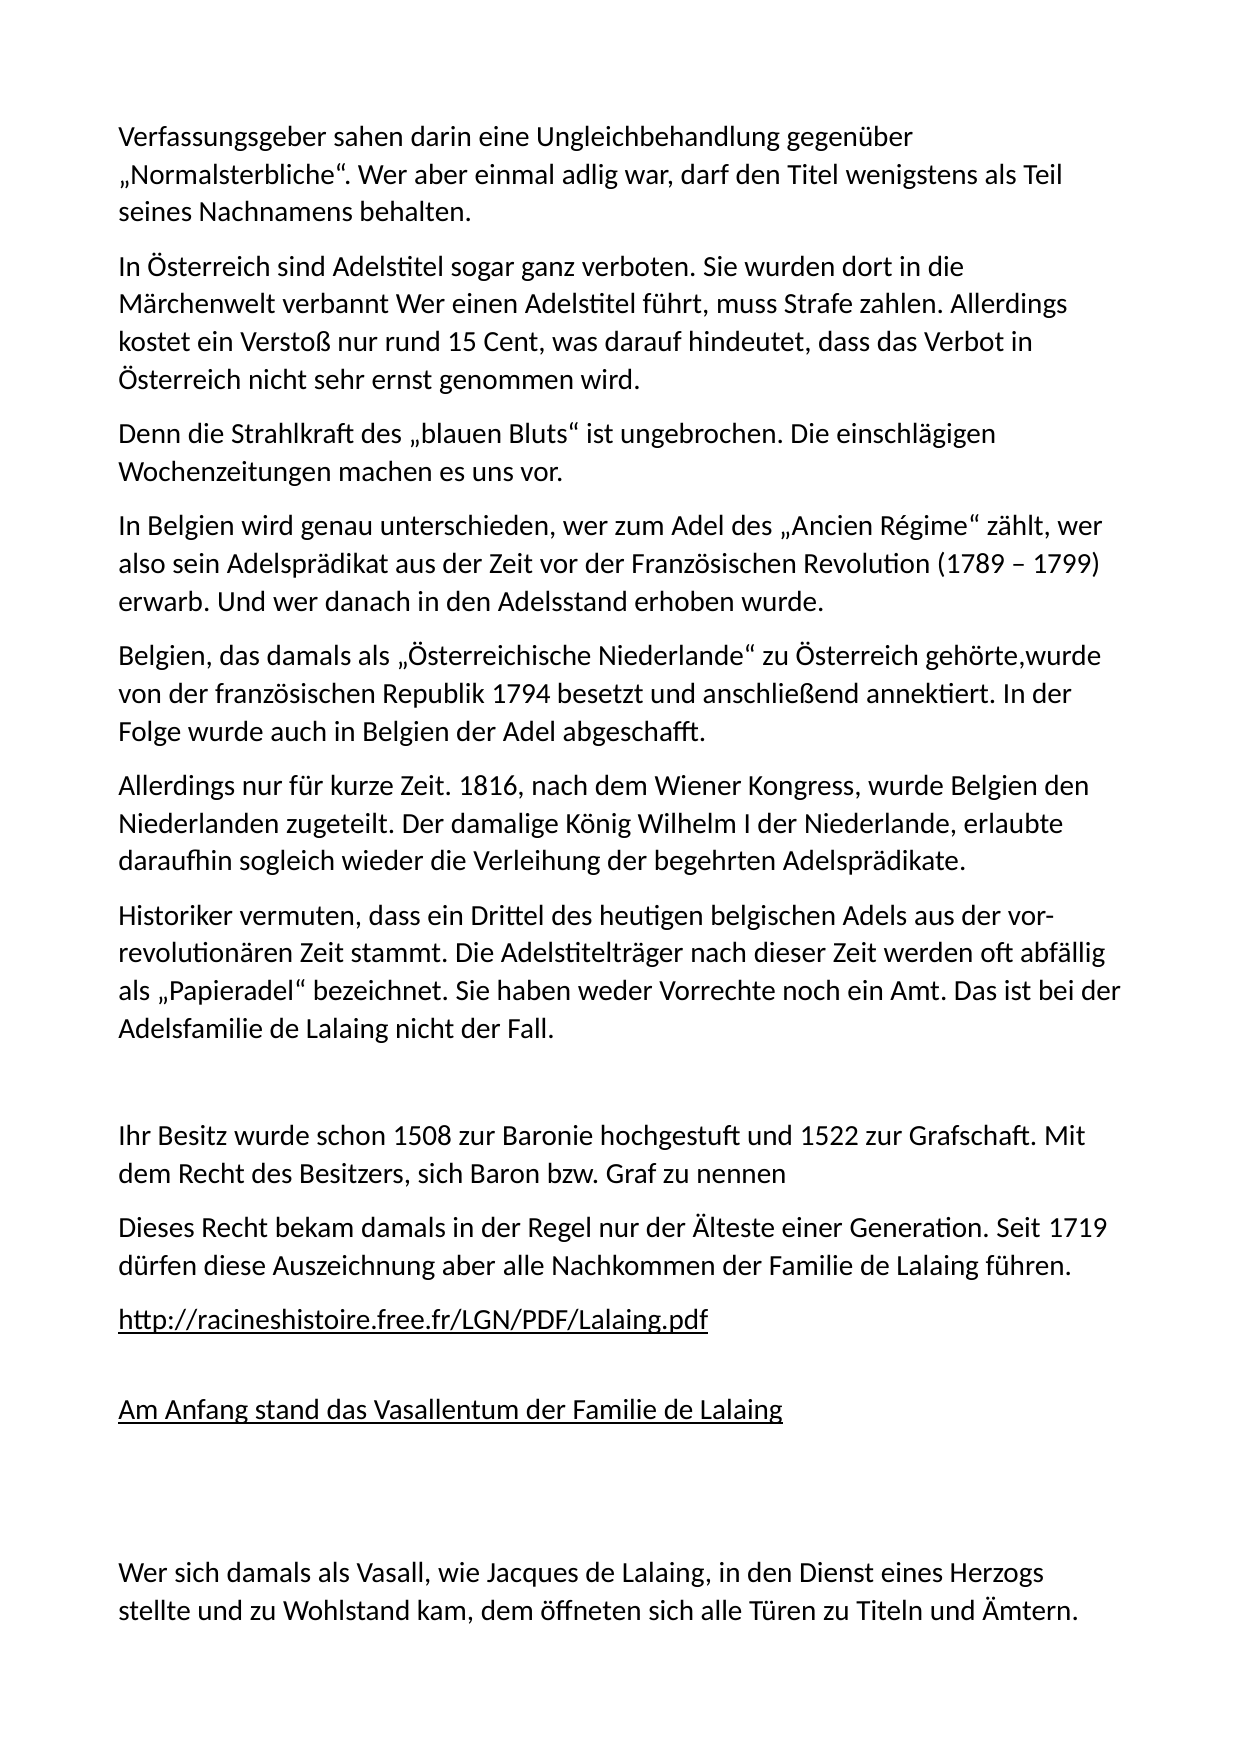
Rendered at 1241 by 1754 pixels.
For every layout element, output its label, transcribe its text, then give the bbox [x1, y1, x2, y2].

text Allerdings nur für kurze Zeit. 1816, nach dem Wiener Kongress, wurde Belgien den Niederlanden zugeteilt. Der damalige König Wilhelm I der Niederlande, erlaubte daraufhin sogleich wieder die Verleihung der begehrten Adelsprädikate. [118, 767, 1122, 878]
text In Österreich sind Adelstitel sogar ganz verboten. Sie wurden dort in die Märchenwelt verbannt Wer einen Adelstitel führt, muss Strafe zahlen. Allerdings kostet ein Verstoß nur rund 15 Cent, was darauf hindeutet, dass das Verbot in Österreich nicht sehr ernst genommen wird. [118, 248, 1122, 397]
text http://racineshistoire.free.fr/LGN/PDF/Lalaing.pdf [118, 1301, 1122, 1337]
text Denn die Strahlkraft des „blauen Bluts“ ist ungebrochen. Die einschlägigen Wochenzeitungen machen es uns vor. [118, 415, 1122, 489]
text Belgien, das damals als „Österreichische Niederlande“ zu Österreich gehörte,wurde von der französischen Republik 1794 besetzt und anschließend annektiert. In der Folge wurde auch in Belgien der Adel abgeschafft. [118, 637, 1122, 748]
text Am Anfang stand das Vasallentum der Familie de Lalaing [118, 1391, 1122, 1427]
text Ihr Besitz wurde schon 1508 zur Baronie hochgestuft und 1522 zur Grafschaft. Mit dem Recht des Besitzers, sich Baron bzw. Graf zu nennen [118, 1117, 1122, 1191]
text In Belgien wird genau unterschieden, wer zum Adel des „Ancien Régime“ zählt, wer also sein Adelsprädikat aus der Zeit vor der Französischen Revolution (1789 – 1799) erwarb. Und wer danach in den Adelsstand erhoben wurde. [118, 507, 1122, 618]
text Verfassungsgeber sahen darin eine Ungleichbehandlung gegenüber „Normalsterbliche“. Wer aber einmal adlig war, darf den Titel wenigstens als Teil seines Nachnamens behalten. [118, 118, 1122, 229]
text Historiker vermuten, dass ein Drittel des heutigen belgischen Adels aus der vor-revolutionären Zeit stammt. Die Adelstitelträger nach dieser Zeit werden oft abfällig als „Papieradel“ bezeichnet. Sie haben weder Vorrechte noch ein Amt. Das ist bei der Adelsfamilie de Lalaing nicht der Fall. [118, 897, 1122, 1046]
text Wer sich damals als Vasall, wie Jacques de Lalaing, in den Dienst eines Herzogs stellte und zu Wohlstand kam, dem öffneten sich alle Türen zu Titeln und Ämtern. [118, 1554, 1122, 1628]
text Dieses Recht bekam damals in der Regel nur der Älteste einer Generation. Seit 1719 dürfen diese Auszeichnung aber alle Nachkommen der Familie de Lalaing führen. [118, 1209, 1122, 1283]
